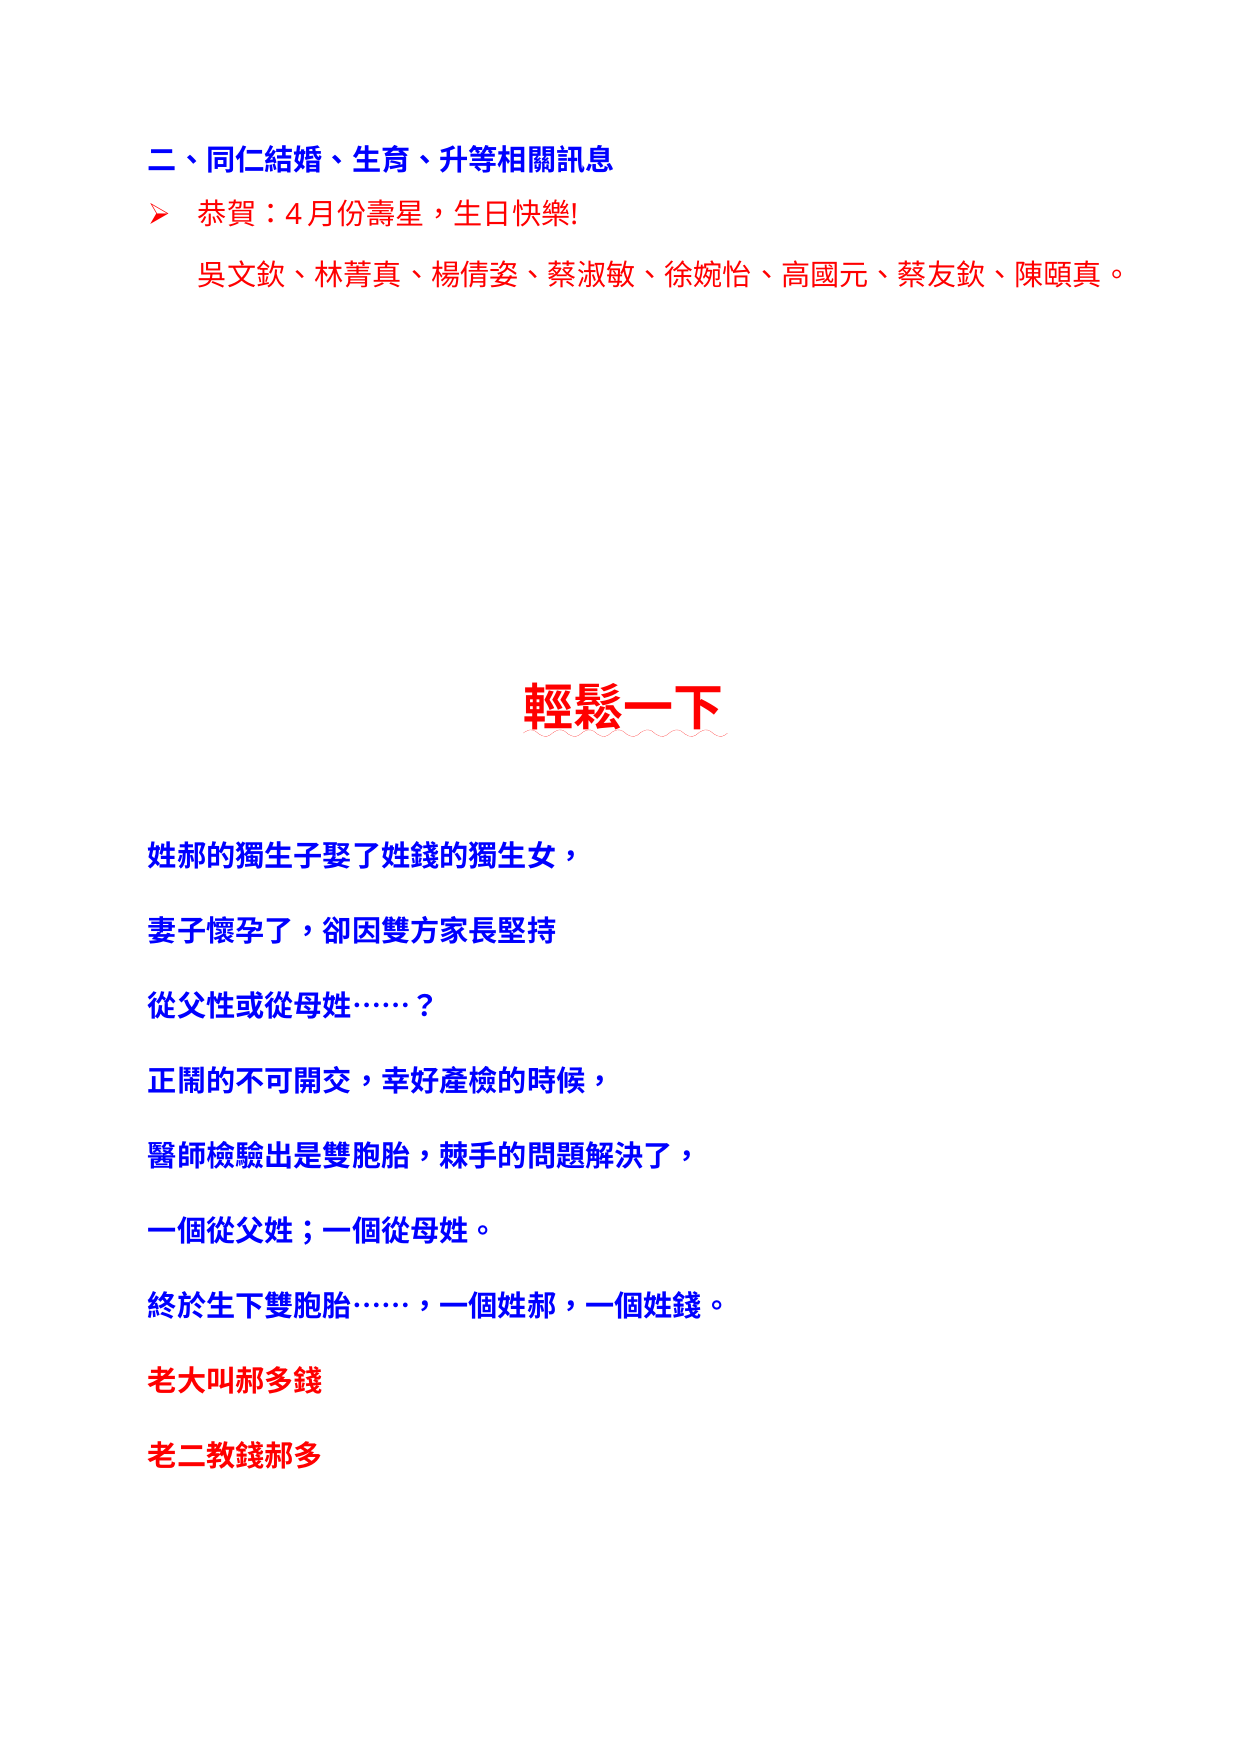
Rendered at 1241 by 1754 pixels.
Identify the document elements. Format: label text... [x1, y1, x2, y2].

text 妻子懷孕了，卻因雙方家長堅持 [148, 892, 1144, 967]
text 老二教錢郝多 [148, 1417, 1144, 1492]
text 二、同仁結婚、生育、升等相關訊息 [148, 127, 1144, 181]
text 姓郝的獨生子娶了姓錢的獨生女， [148, 817, 1144, 892]
text 吳文欽、林菁真、楊倩姿、蔡淑敏、徐婉怡、高國元、蔡友欽、陳頤真。 [198, 235, 1144, 310]
text 正鬧的不可開交，幸好產檢的時候， [148, 1042, 1144, 1117]
text 老大叫郝多錢 [148, 1342, 1144, 1417]
text 終於生下雙胞胎……，一個姓郝，一個姓錢。 [148, 1267, 1144, 1342]
text 輕鬆一下 [148, 667, 1144, 742]
list 恭賀：4月份壽星，生日快樂! [148, 181, 1144, 235]
text 一個從父姓；一個從母姓。 [148, 1192, 1144, 1267]
text 醫師檢驗出是雙胞胎，棘手的問題解決了， [148, 1117, 1144, 1192]
text 從父性或從母姓……？ [148, 967, 1144, 1042]
